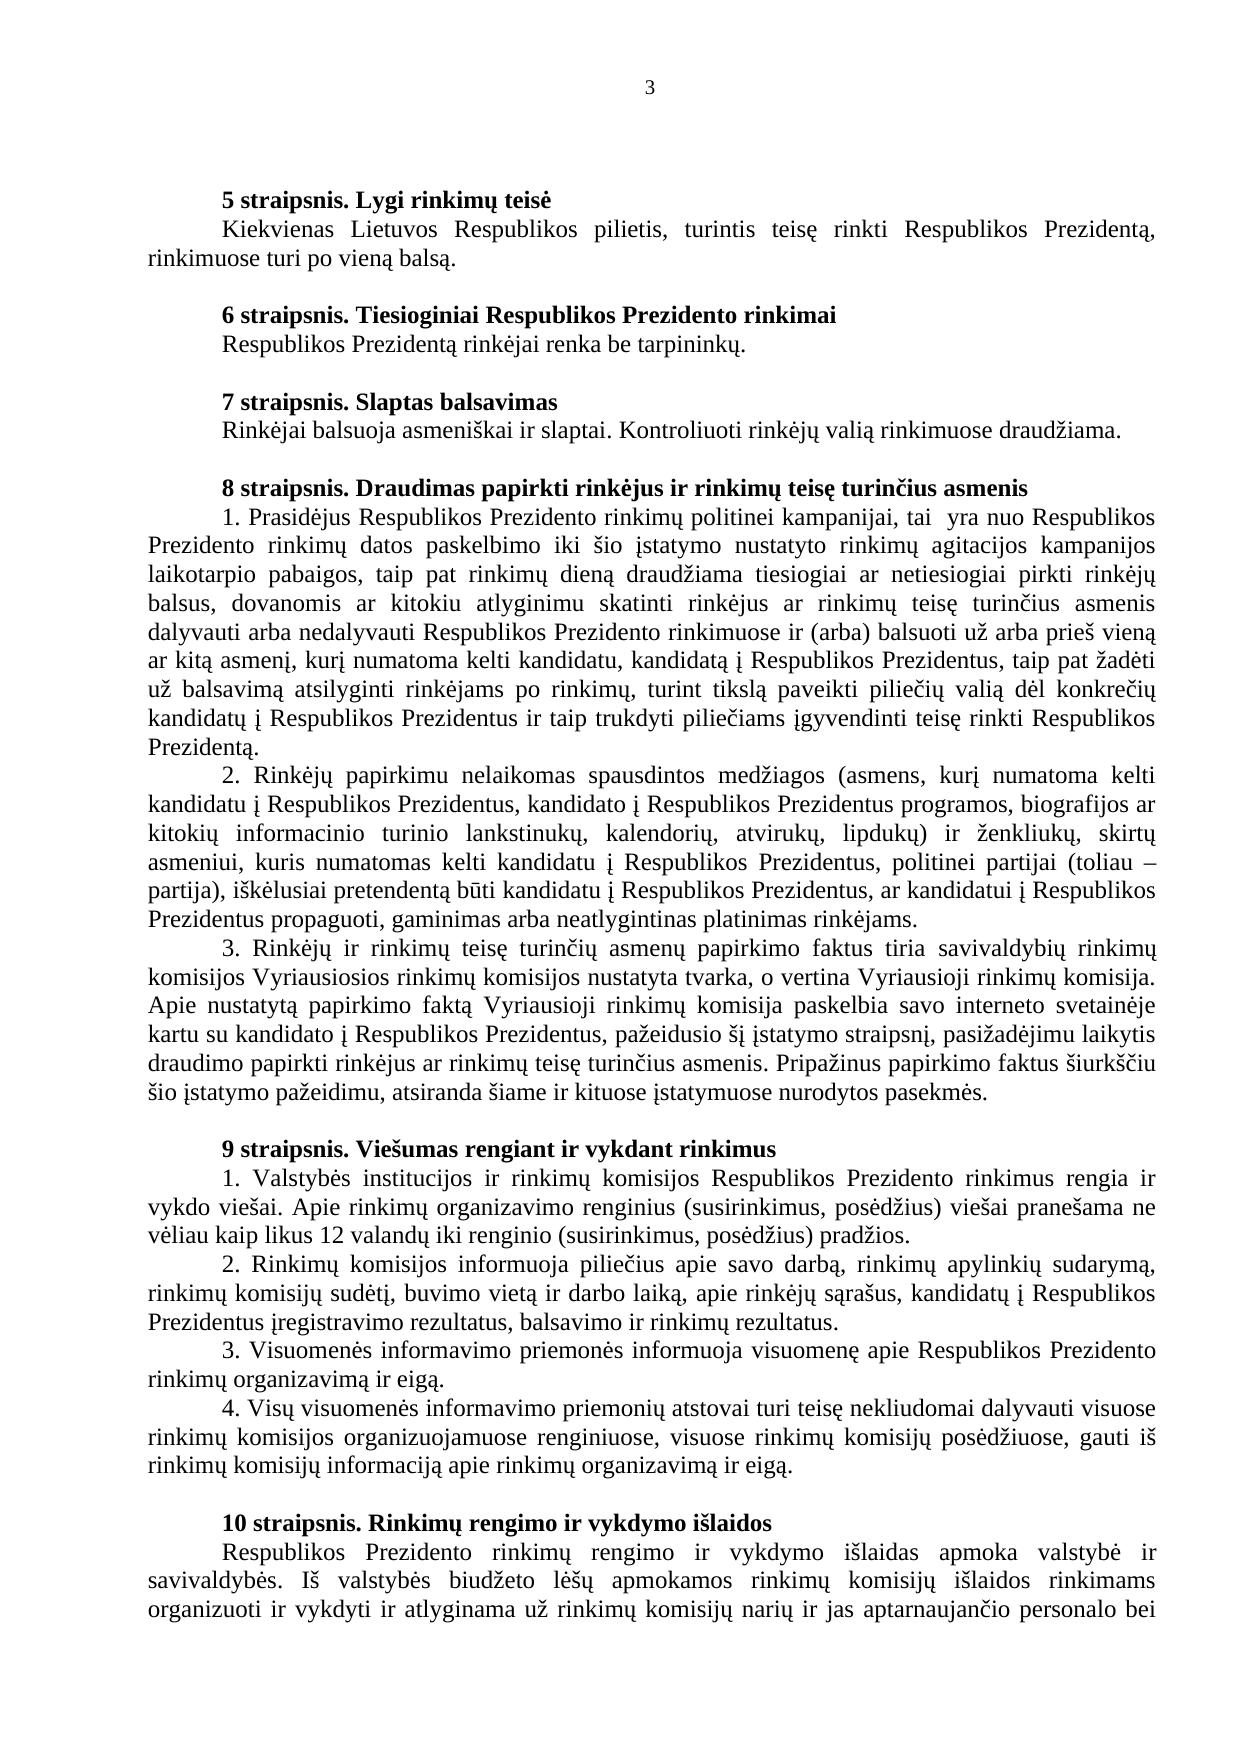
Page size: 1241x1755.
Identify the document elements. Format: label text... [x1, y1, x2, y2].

text 10 straipsnis. Rinkimų rengimo ir vykdymo išlaidos [148, 1508, 1157, 1537]
text 9 straipsnis. Viešumas rengiant ir vykdant rinkimus [148, 1134, 1157, 1163]
text 2. Rinkimų komisijos informuoja piliečius apie savo darbą, rinkimų apylinkių sudarymą, rinkimų komisijų sudėtį, buvimo vietą ir darbo laiką, apie rinkėjų sąrašus, kandidatų į Respublikos Prezidentus įregistravimo rezultatus, balsavimo ir rinkimų rezultatus. [148, 1249, 1157, 1335]
text 5 straipsnis. Lygi rinkimų teisė [148, 185, 1157, 214]
text 3. Visuomenės informavimo priemonės informuoja visuomenę apie Respublikos Prezidento rinkimų organizavimą ir eigą. [148, 1335, 1157, 1393]
text 7 straipsnis. Slaptas balsavimas [148, 387, 1157, 415]
text Respublikos Prezidento rinkimų rengimo ir vykdymo išlaidas apmoka valstybė ir savivaldybės. Iš valstybės biudžeto lėšų apmokamos rinkimų komisijų išlaidos rinkimams organizuoti ir vykdyti ir atlyginama už rinkimų komisijų narių ir jas aptarnaujančio personalo bei [148, 1537, 1157, 1623]
text 3. Rinkėjų ir rinkimų teisę turinčių asmenų papirkimo faktus tiria savivaldybių rinkimų komisijos Vyriausiosios rinkimų komisijos nustatyta tvarka, o vertina Vyriausioji rinkimų komisija. Apie nustatytą papirkimo faktą Vyriausioji rinkimų komisija paskelbia savo interneto svetainėje kartu su kandidato į Respublikos Prezidentus, pažeidusio šį įstatymo straipsnį, pasižadėjimu laikytis draudimo papirkti rinkėjus ar rinkimų teisę turinčius asmenis. Pripažinus papirkimo faktus šiurkščiu šio įstatymo pažeidimu, atsiranda šiame ir kituose įstatymuose nurodytos pasekmės. [148, 933, 1157, 1105]
text 1. Prasidėjus Respublikos Prezidento rinkimų politinei kampanijai, tai yra nuo Respublikos Prezidento rinkimų datos paskelbimo iki šio įstatymo nustatyto rinkimų agitacijos kampanijos laikotarpio pabaigos, taip pat rinkimų dieną draudžiama tiesiogiai ar netiesiogiai pirkti rinkėjų balsus, dovanomis ar kitokiu atlyginimu skatinti rinkėjus ar rinkimų teisę turinčius asmenis dalyvauti arba nedalyvauti Respublikos Prezidento rinkimuose ir (arba) balsuoti už arba prieš vieną ar kitą asmenį, kurį numatoma kelti kandidatu, kandidatą į Respublikos Prezidentus, taip pat žadėti už balsavimą atsilyginti rinkėjams po rinkimų, turint tikslą paveikti piliečių valią dėl konkrečių kandidatų į Respublikos Prezidentus ir taip trukdyti piliečiams įgyvendinti teisę rinkti Respublikos Prezidentą. [148, 502, 1157, 760]
text 1. Valstybės institucijos ir rinkimų komisijos Respublikos Prezidento rinkimus rengia ir vykdo viešai. Apie rinkimų organizavimo renginius (susirinkimus, posėdžius) viešai pranešama ne vėliau kaip likus 12 valandų iki renginio (susirinkimus, posėdžius) pradžios. [148, 1163, 1157, 1249]
text Kiekvienas Lietuvos Respublikos pilietis, turintis teisę rinkti Respublikos Prezidentą, rinkimuose turi po vieną balsą. [148, 214, 1157, 272]
text Rinkėjai balsuoja asmeniškai ir slaptai. Kontroliuoti rinkėjų valią rinkimuose draudžiama. [148, 415, 1157, 444]
text Respublikos Prezidentą rinkėjai renka be tarpininkų. [148, 329, 1157, 358]
text 4. Visų visuomenės informavimo priemonių atstovai turi teisę nekliudomai dalyvauti visuose rinkimų komisijos organizuojamuose renginiuose, visuose rinkimų komisijų posėdžiuose, gauti iš rinkimų komisijų informaciją apie rinkimų organizavimą ir eigą. [148, 1393, 1157, 1479]
text 6 straipsnis. Tiesioginiai Respublikos Prezidento rinkimai [148, 300, 1157, 329]
text 2. Rinkėjų papirkimu nelaikomas spausdintos medžiagos (asmens, kurį numatoma kelti kandidatu į Respublikos Prezidentus, kandidato į Respublikos Prezidentus programos, biografijos ar kitokių informacinio turinio lankstinukų, kalendorių, atvirukų, lipdukų) ir ženkliukų, skirtų asmeniui, kuris numatomas kelti kandidatu į Respublikos Prezidentus, politinei partijai (toliau – partija), iškėlusiai pretendentą būti kandidatu į Respublikos Prezidentus, ar kandidatui į Respublikos Prezidentus propaguoti, gaminimas arba neatlygintinas platinimas rinkėjams. [148, 760, 1157, 933]
text 8 straipsnis. Draudimas papirkti rinkėjus ir rinkimų teisę turinčius asmenis [148, 473, 1157, 502]
